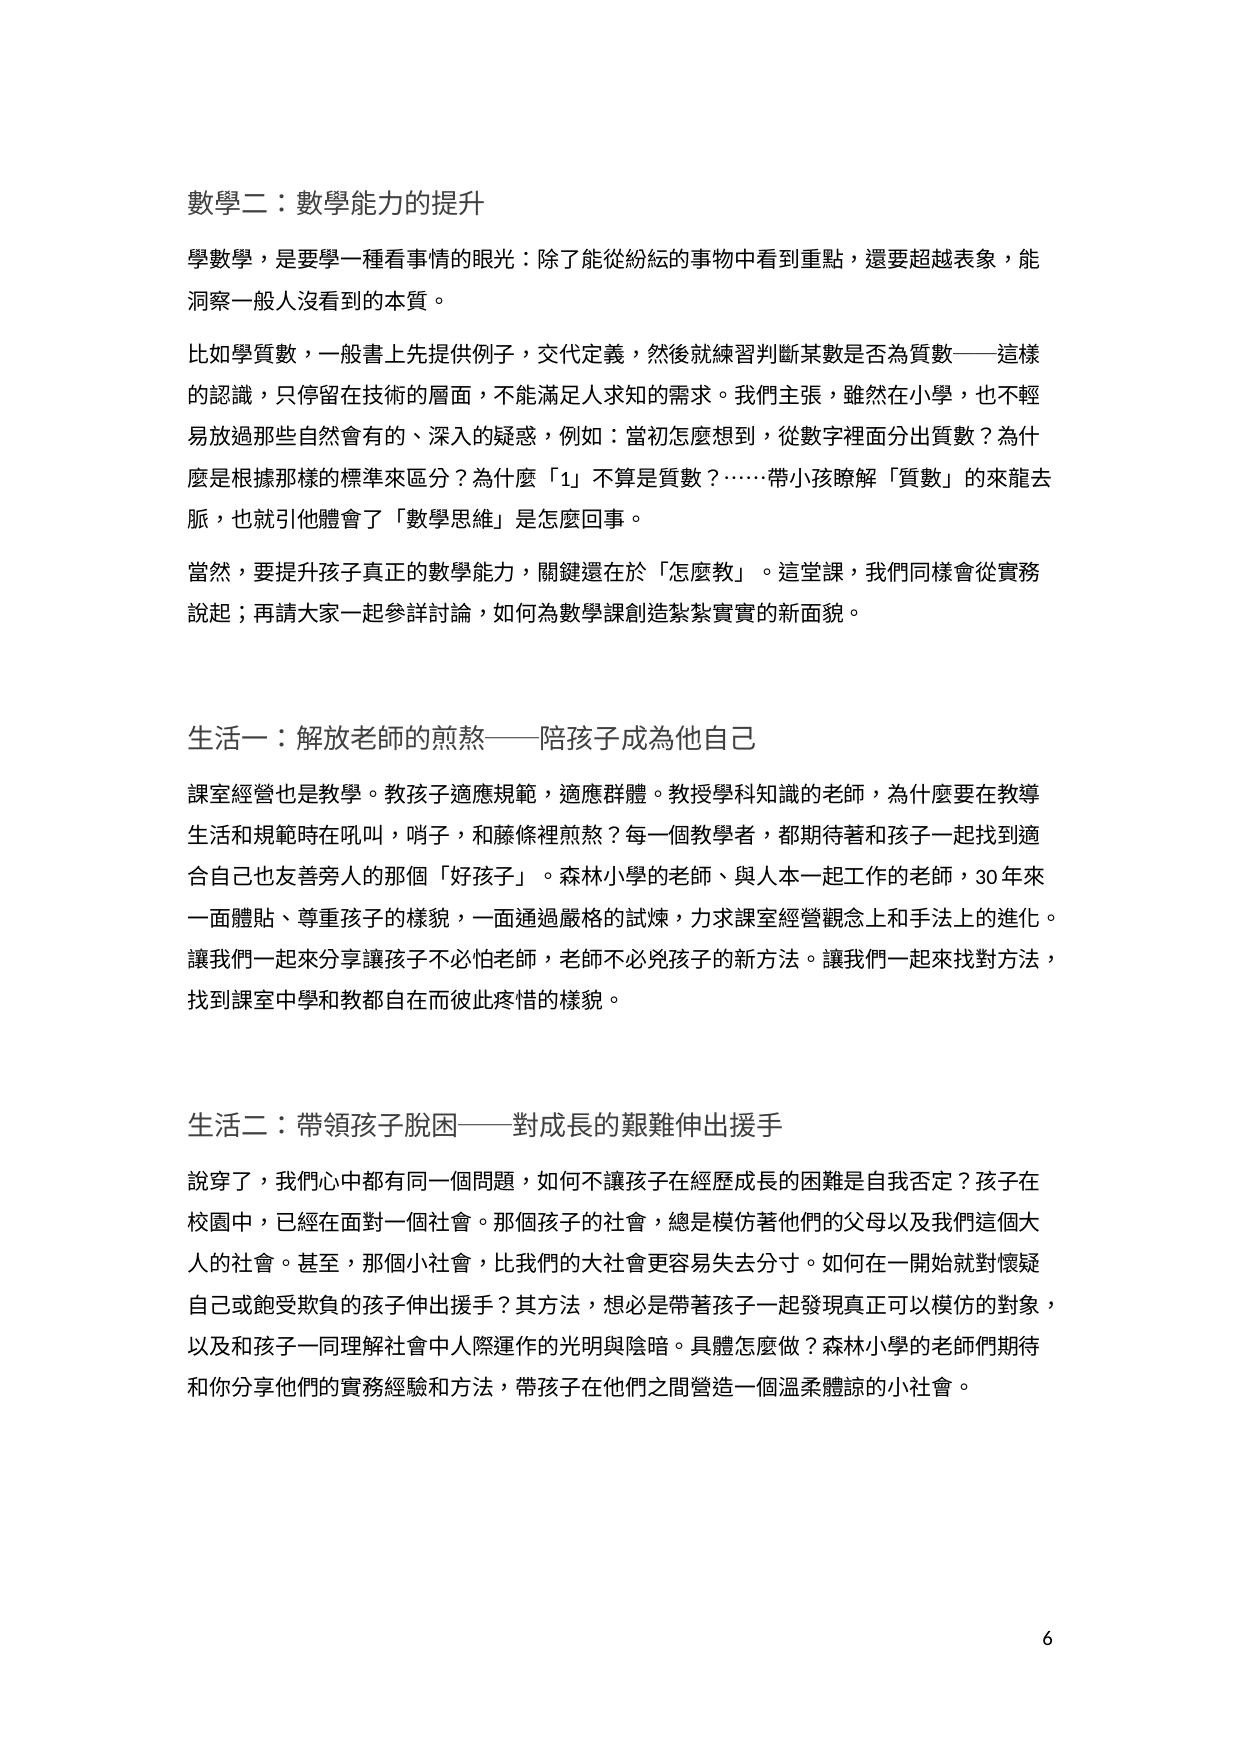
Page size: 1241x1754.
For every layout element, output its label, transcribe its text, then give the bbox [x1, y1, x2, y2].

subtitle 生活一：解放老師的煎熬──陪孩子成為他自己 [187, 699, 1053, 774]
text 課室經營也是教學。教孩子適應規範，適應群體。教授學科知識的老師，為什麼要在教導生活和規範時在吼叫，哨子，和藤條裡煎熬？每一個教學者，都期待著和孩子一起找到適合自己也友善旁人的那個「好孩子」。森林小學的老師、與人本一起工作的老師，30年來一面體貼、尊重孩子的樣貌，一面通過嚴格的試煉，力求課室經營觀念上和手法上的進化。讓我們一起來分享讓孩子不必怕老師，老師不必兇孩子的新方法。讓我們一起來找對方法，找到課室中學和教都自在而彼此疼惜的樣貌。 [187, 774, 1053, 1018]
text 說穿了，我們心中都有同一個問題，如何不讓孩子在經歷成長的困難是自我否定？孩子在校園中，已經在面對一個社會。那個孩子的社會，總是模仿著他們的父母以及我們這個大人的社會。甚至，那個小社會，比我們的大社會更容易失去分寸。如何在一開始就對懷疑自己或飽受欺負的孩子伸出援手？其方法，想必是帶著孩子一起發現真正可以模仿的對象，以及和孩子一同理解社會中人際運作的光明與陰暗。具體怎麼做？森林小學的老師們期待和你分享他們的實務經驗和方法，帶孩子在他們之間營造一個溫柔體諒的小社會。 [187, 1161, 1053, 1446]
text 學數學，是要學一種看事情的眼光：除了能從紛紜的事物中看到重點，還要超越表象，能洞察一般人沒看到的本質。 [187, 239, 1053, 318]
subtitle 生活二：帶領孩子脫困──對成長的艱難伸出援手 [187, 1086, 1053, 1161]
text 當然，要提升孩子真正的數學能力，關鍵還在於「怎麼教」。這堂課，我們同樣會從實務說起；再請大家一起參詳討論，如何為數學課創造紮紮實實的新面貌。 [187, 552, 1053, 631]
subtitle 數學二：數學能力的提升 [187, 164, 1053, 239]
text 比如學質數，一般書上先提供例子，交代定義，然後就練習判斷某數是否為質數──這樣的認識，只停留在技術的層面，不能滿足人求知的需求。我們主張，雖然在小學，也不輕易放過那些自然會有的、深入的疑惑，例如：當初怎麼想到，從數字裡面分出質數？為什麼是根據那樣的標準來區分？為什麼「1」不算是質數？……帶小孩瞭解「質數」的來龍去脈，也就引他體會了「數學思維」是怎麼回事。 [187, 334, 1053, 536]
